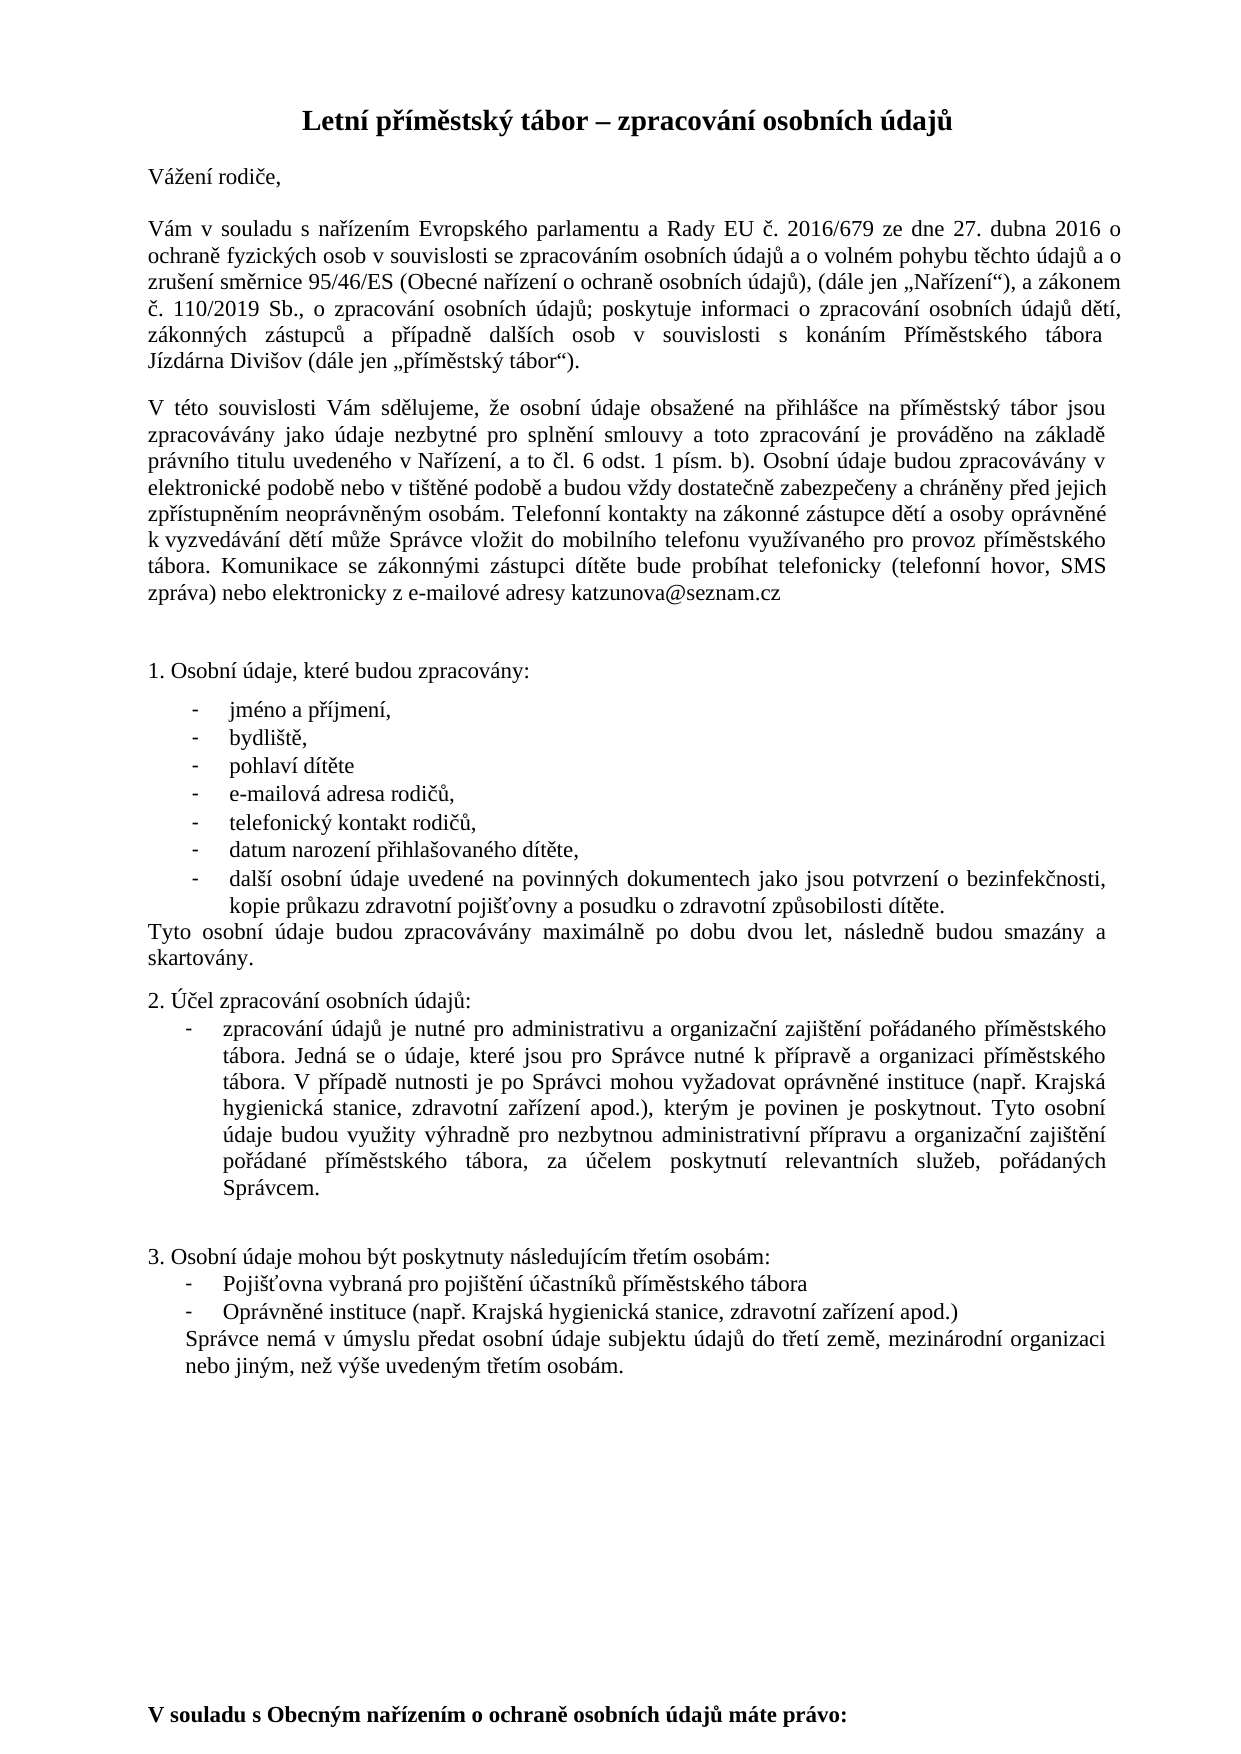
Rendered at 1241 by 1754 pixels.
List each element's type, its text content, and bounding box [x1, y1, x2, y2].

text 1. Osobní údaje, které budou zpracovány: [148, 657, 1107, 683]
list Pojišťovna vybraná pro pojištění účastníků příměstského tábora [185, 1269, 1107, 1297]
text Vám v souladu s nařízením Evropského parlamentu a Rady EU č. 2016/679 ze dne 27. dubna 2016 o ochraně fyzických osob v souvislosti se zpracováním osobních údajů a o volném pohybu těchto údajů a o zrušení směrnice 95/46/ES (Obecné nařízení o ochraně osobních údajů), (dále jen „Nařízení“), a zákonem č. 110/2019 Sb., o zpracování osobních údajů; poskytuje informaci o zpracování osobních údajů dětí, zákonných zástupců a případně dalších osob v souvislosti s konáním Příměstského tábora Jízdárna Divišov (dále jen „příměstský tábor“). [148, 216, 1122, 374]
text 3. Osobní údaje mohou být poskytnuty následujícím třetím osobám: [148, 1243, 1107, 1269]
list datum narození přihlašovaného dítěte, [192, 836, 1107, 864]
list telefonický kontakt rodičů, [192, 808, 1107, 836]
text Tyto osobní údaje budou zpracovávány maximálně po dobu dvou let, následně budou smazány a skartovány. [148, 918, 1107, 971]
text V této souvislosti Vám sdělujeme, že osobní údaje obsažené na přihlášce na příměstský tábor jsou zpracovávány jako údaje nezbytné pro splnění smlouvy a toto zpracování je prováděno na základě právního titulu uvedeného v Nařízení, a to čl. 6 odst. 1 písm. b). Osobní údaje budou zpracovávány v elektronické podobě nebo v tištěné podobě a budou vždy dostatečně zabezpečeny a chráněny před jejich zpřístupněním neoprávněným osobám. Telefonní kontakty na zákonné zástupce dětí a osoby oprávněné k vyzvedávání dětí může Správce vložit do mobilního telefonu využívaného pro provoz příměstského tábora. Komunikace se zákonnými zástupci dítěte bude probíhat telefonicky (telefonní hovor, SMS zpráva) nebo elektronicky z e-mailové adresy katzunova@seznam.cz [148, 394, 1107, 605]
text 2. Účel zpracování osobních údajů: [148, 987, 1107, 1014]
list pohlaví dítěte [192, 752, 1107, 779]
text Správce nemá v úmyslu předat osobní údaje subjektu údajů do třetí země, mezinárodní organizaci nebo jiným, než výše uvedeným třetím osobám. [185, 1325, 1107, 1378]
list jméno a příjmení, [192, 696, 1107, 723]
text Letní příměstský tábor – zpracování osobních údajů [148, 103, 1107, 137]
text Vážení rodiče, [148, 163, 1107, 189]
list e-mailová adresa rodičů, [192, 779, 1107, 808]
list Oprávněné instituce (např. Krajská hygienická stanice, zdravotní zařízení apod.) [185, 1297, 1107, 1325]
list další osobní údaje uvedené na povinných dokumentech jako jsou potvrzení o bezinfekčnosti, kopie průkazu zdravotní pojišťovny a posudku o zdravotní způsobilosti dítěte. [192, 864, 1107, 918]
list zpracování údajů je nutné pro administrativu a organizační zajištění pořádaného příměstského tábora. Jedná se o údaje, které jsou pro Správce nutné k přípravě a organizaci příměstského tábora. V případě nutnosti je po Správci mohou vyžadovat oprávněné instituce (např. Krajská hygienická stanice, zdravotní zařízení apod.), kterým je povinen je poskytnout. Tyto osobní údaje budou využity výhradně pro nezbytnou administrativní přípravu a organizační zajištění pořádané příměstského tábora, za účelem poskytnutí relevantních služeb, pořádaných Správcem. [185, 1014, 1107, 1200]
list bydliště, [192, 723, 1107, 752]
text V souladu s Obecným nařízením o ochraně osobních údajů máte právo: [148, 1701, 1107, 1727]
